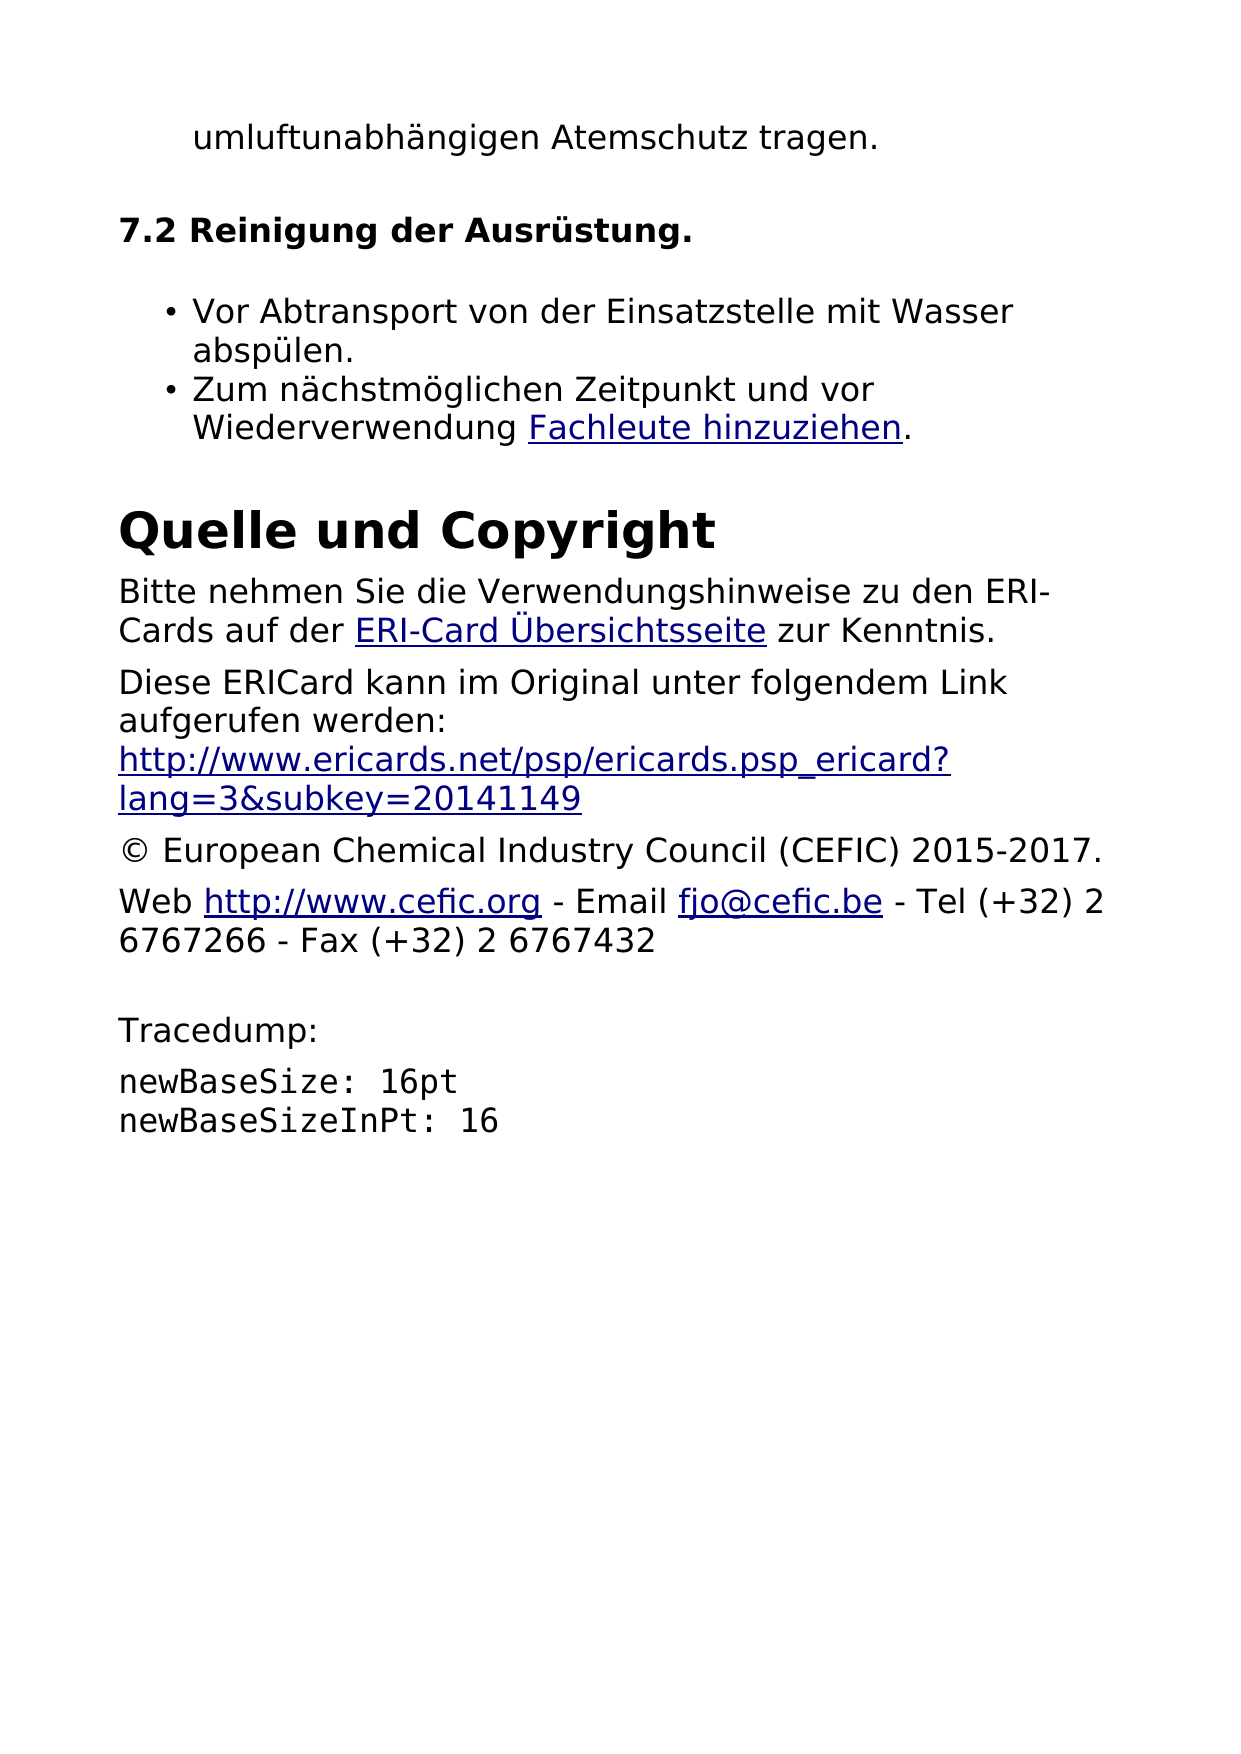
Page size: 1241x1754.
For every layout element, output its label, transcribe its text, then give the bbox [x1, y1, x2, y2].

text © European Chemical Industry Council (CEFIC) 2015-2017. [118, 831, 1122, 870]
subtitle 7.2 Reinigung der Ausrüstung. [118, 211, 1122, 250]
text newBaseSize: 16pt newBaseSizeInPt: 16 [118, 1063, 1122, 1141]
list umluftunabhängigen Atemschutz tragen. [177, 118, 1122, 157]
text Tracedump: [118, 973, 1122, 1050]
subtitle Quelle und Copyright [118, 502, 1122, 560]
list Zum nächstmöglichen Zeitpunkt und vor Wiederverwendung Fachleute hinzuziehen. [177, 370, 1122, 448]
text Web http://www.cefic.org - Email fjo@cefic.be - Tel (+32) 2 6767266 - Fax (+32) 2 6767432 [118, 882, 1122, 960]
text Diese ERICard kann im Original unter folgendem Link aufgerufen werden: http://www.ericards.net/psp/ericards.psp_ericard?lang=3&subkey=20141149 [118, 663, 1122, 818]
list Vor Abtransport von der Einsatzstelle mit Wasser abspülen. [177, 292, 1122, 370]
text Bitte nehmen Sie die Verwendungshinweise zu den ERI-Cards auf der ERI-Card Übersichtsseite zur Kenntnis. [118, 573, 1122, 651]
